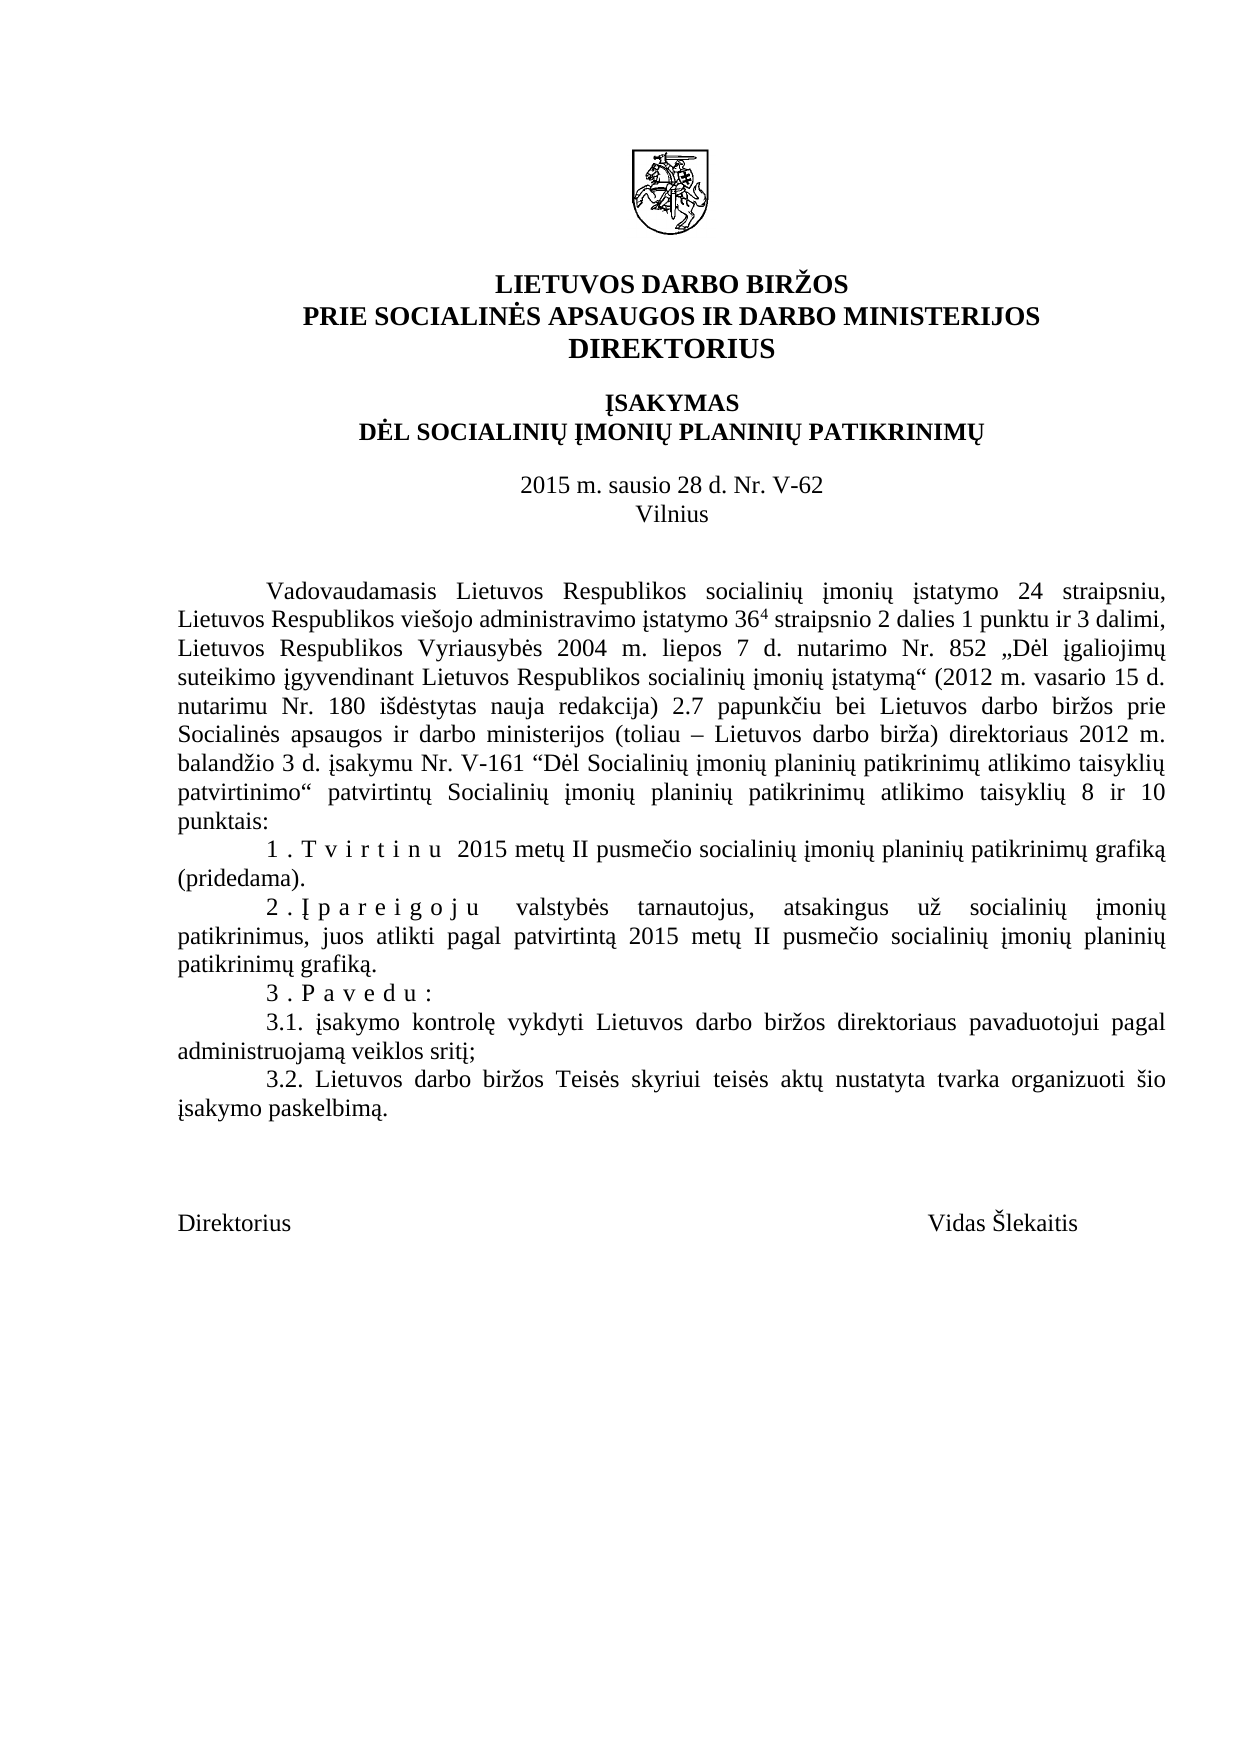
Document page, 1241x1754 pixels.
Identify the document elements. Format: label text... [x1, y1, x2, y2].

text DĖL SOCIALINIŲ ĮMONIŲ PLANINIŲ PATIKRINIMŲ [177, 417, 1167, 446]
text ĮSAKYMAS [177, 388, 1167, 417]
text 3.1. įsakymo kontrolę vykdyti Lietuvos darbo biržos direktoriaus pavaduotojui pagal administruojamą veiklos sritį; [177, 1007, 1167, 1064]
text 2.Įpareigoju valstybės tarnautojus, atsakingus už socialinių įmonių patikrinimus, juos atlikti pagal patvirtintą 2015 metų II pusmečio socialinių įmonių planinių patikrinimų grafiką. [177, 892, 1167, 978]
text Vadovaudamasis Lietuvos Respublikos socialinių įmonių įstatymo 24 straipsniu, Lietuvos Respublikos viešojo administravimo įstatymo 364 straipsnio 2 dalies 1 punktu ir 3 dalimi, Lietuvos Respublikos Vyriausybės 2004 m. liepos 7 d. nutarimo Nr. 852 „Dėl įgaliojimų suteikimo įgyvendinant Lietuvos Respublikos socialinių įmonių įstatymą“ (2012 m. vasario 15 d. nutarimu Nr. 180 išdėstytas nauja redakcija) 2.7 papunkčiu bei Lietuvos darbo biržos prie Socialinės apsaugos ir darbo ministerijos (toliau – Lietuvos darbo birža) direktoriaus 2012 m. balandžio 3 d. įsakymu Nr. V-161 “Dėl Socialinių įmonių planinių patikrinimų atlikimo taisyklių patvirtinimo“ patvirtintų Socialinių įmonių planinių patikrinimų atlikimo taisyklių 8 ir 10 punktais: [177, 576, 1167, 834]
text 2015 m. sausio 28 d. Nr. V-62 [177, 470, 1167, 499]
text 1.Tvirtinu 2015 metų II pusmečio socialinių įmonių planinių patikrinimų grafiką (pridedama). [177, 834, 1167, 892]
text Direktorius Vidas Šlekaitis [177, 1208, 1167, 1237]
text LIETUVOS DARBO BIRŽOS prie socialinės apsaugos ir darbo ministerijos DIREKTORIUS [177, 269, 1167, 364]
text 3.2. Lietuvos darbo biržos Teisės skyriui teisės aktų nustatyta tvarka organizuoti šio įsakymo paskelbimą. [177, 1064, 1167, 1122]
text 3.Pavedu: [177, 978, 1167, 1007]
text Vilnius [177, 499, 1167, 528]
